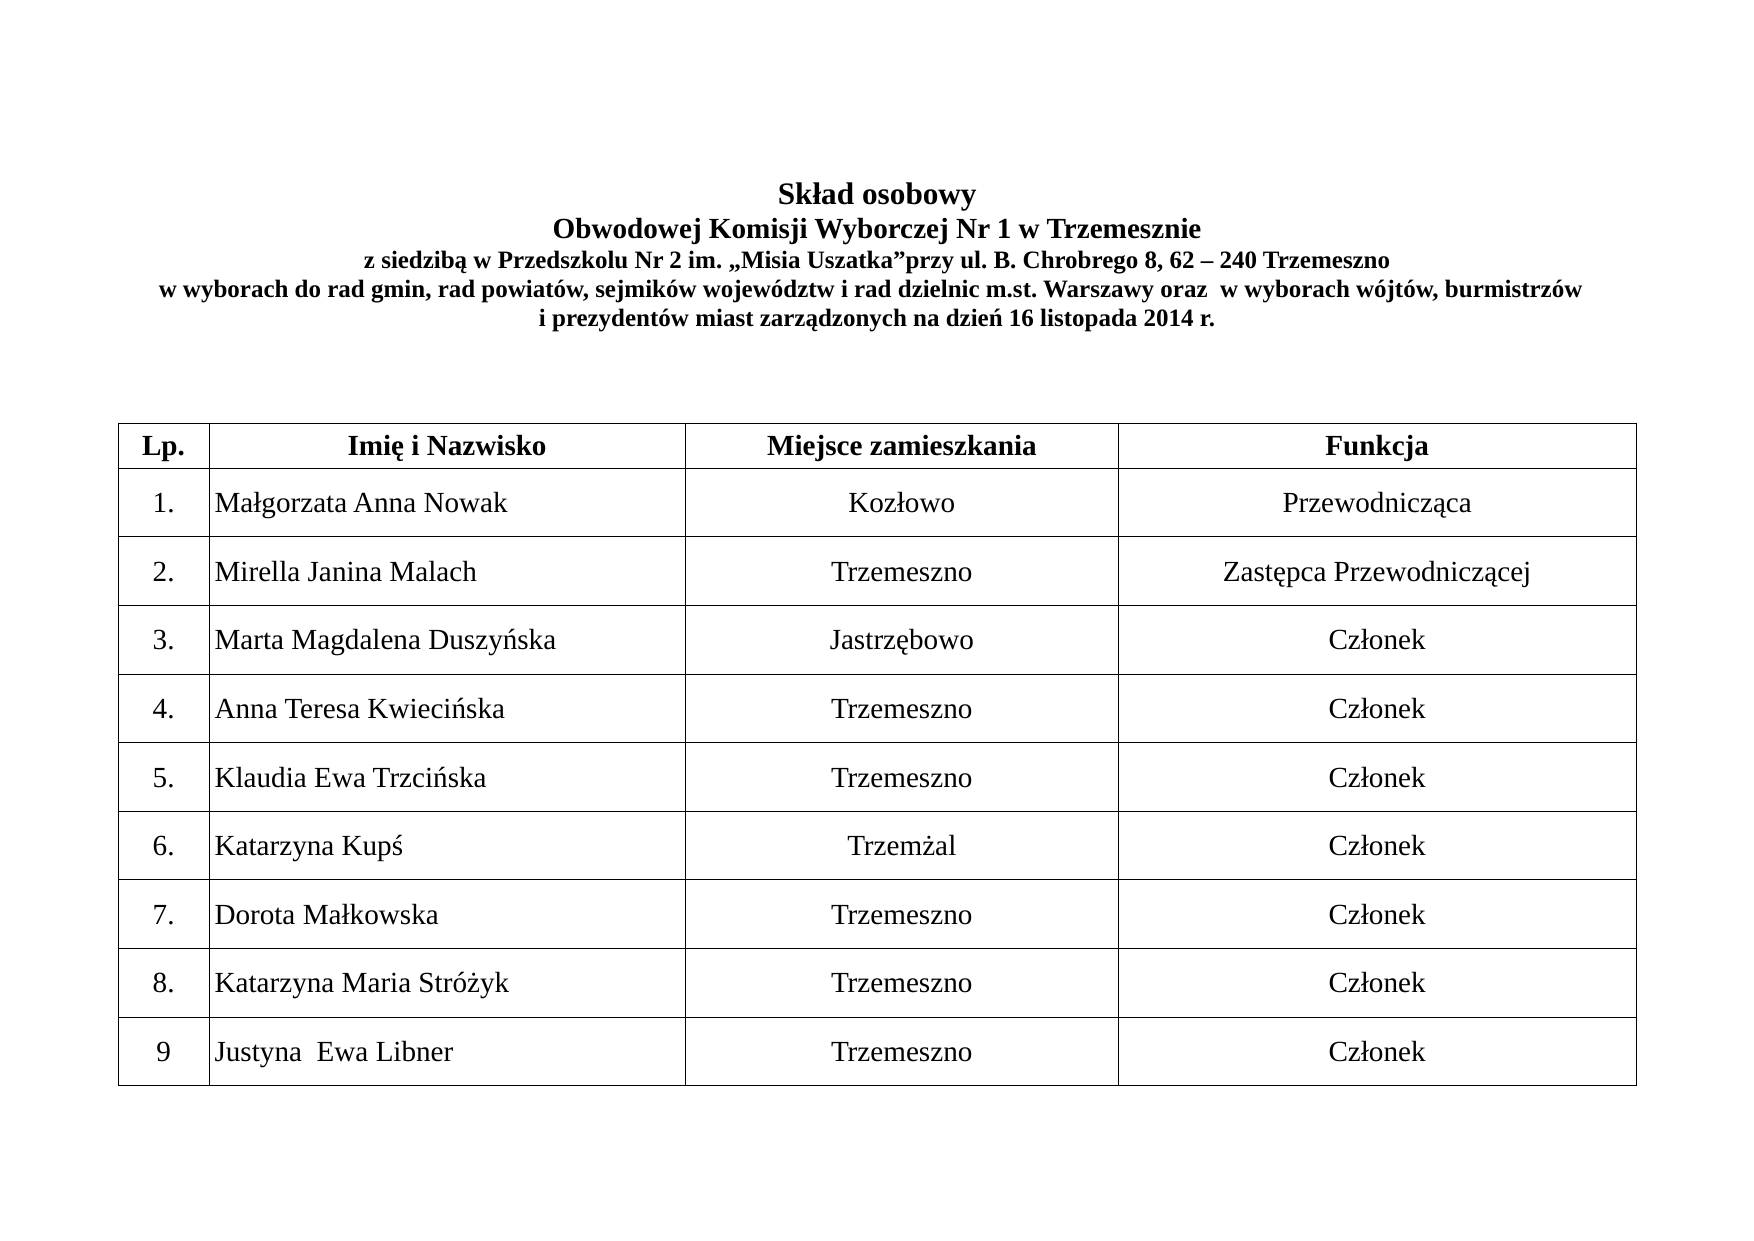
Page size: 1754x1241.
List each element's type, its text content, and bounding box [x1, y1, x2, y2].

table_cell Mirella Janina Malach [210, 537, 685, 605]
table_cell 4. [119, 675, 209, 742]
table_cell Członek [1119, 880, 1636, 948]
table_cell Trzemeszno [686, 880, 1118, 948]
table_cell Członek [1119, 606, 1636, 673]
table_cell 8. [119, 949, 209, 1017]
table_cell Jastrzębowo [686, 606, 1118, 673]
table_cell 5. [119, 743, 209, 811]
table_cell Członek [1119, 1018, 1636, 1085]
table_cell 2. [119, 537, 209, 605]
table_cell Marta Magdalena Duszyńska [210, 606, 685, 673]
table_cell Zastępca Przewodniczącej [1119, 537, 1636, 605]
table_cell Członek [1119, 949, 1636, 1017]
table_cell Klaudia Ewa Trzcińska [210, 743, 685, 811]
table_cell Przewodnicząca [1119, 469, 1636, 536]
table_cell Trzemeszno [686, 675, 1118, 742]
table_cell 7. [119, 880, 209, 948]
table_cell 3. [119, 606, 209, 673]
table_cell Kozłowo [686, 469, 1118, 536]
table_cell Katarzyna Maria Stróżyk [210, 949, 685, 1017]
table_cell 9 [119, 1018, 209, 1085]
table_header Miejsce zamieszkania [686, 424, 1118, 467]
table_cell Trzemeszno [686, 537, 1118, 605]
table_cell Anna Teresa Kwiecińska [210, 675, 685, 742]
subtitle Obwodowej Komisji Wyborczej Nr 1 w Trzemesznie [118, 212, 1636, 245]
table_cell Członek [1119, 675, 1636, 742]
table_cell Małgorzata Anna Nowak [210, 469, 685, 536]
table_header Funkcja [1119, 424, 1636, 467]
text i prezydentów miast zarządzonych na dzień 16 listopada 2014 r. [118, 303, 1636, 331]
table_cell Dorota Małkowska [210, 880, 685, 948]
table_header Imię i Nazwisko [210, 424, 685, 467]
text z siedzibą w Przedszkolu Nr 2 im. „Misia Uszatka”przy ul. B. Chrobrego 8, 62 – 240 Trzemeszno [118, 245, 1636, 274]
table_cell Trzemeszno [686, 1018, 1118, 1085]
table_cell Członek [1119, 812, 1636, 879]
table_cell Trzemżal [686, 812, 1118, 879]
table_cell 6. [119, 812, 209, 879]
table_cell Katarzyna Kupś [210, 812, 685, 879]
table_cell Trzemeszno [686, 743, 1118, 811]
table_cell Justyna Ewa Libner [210, 1018, 685, 1085]
table_header Lp. [119, 424, 209, 467]
text Skład osobowy [118, 176, 1636, 212]
table_cell Członek [1119, 743, 1636, 811]
text w wyborach do rad gmin, rad powiatów, sejmików województw i rad dzielnic m.st. Warszawy oraz w wyborach wójtów, burmistrzów [118, 274, 1636, 303]
table_cell Trzemeszno [686, 949, 1118, 1017]
table_cell 1. [119, 469, 209, 536]
